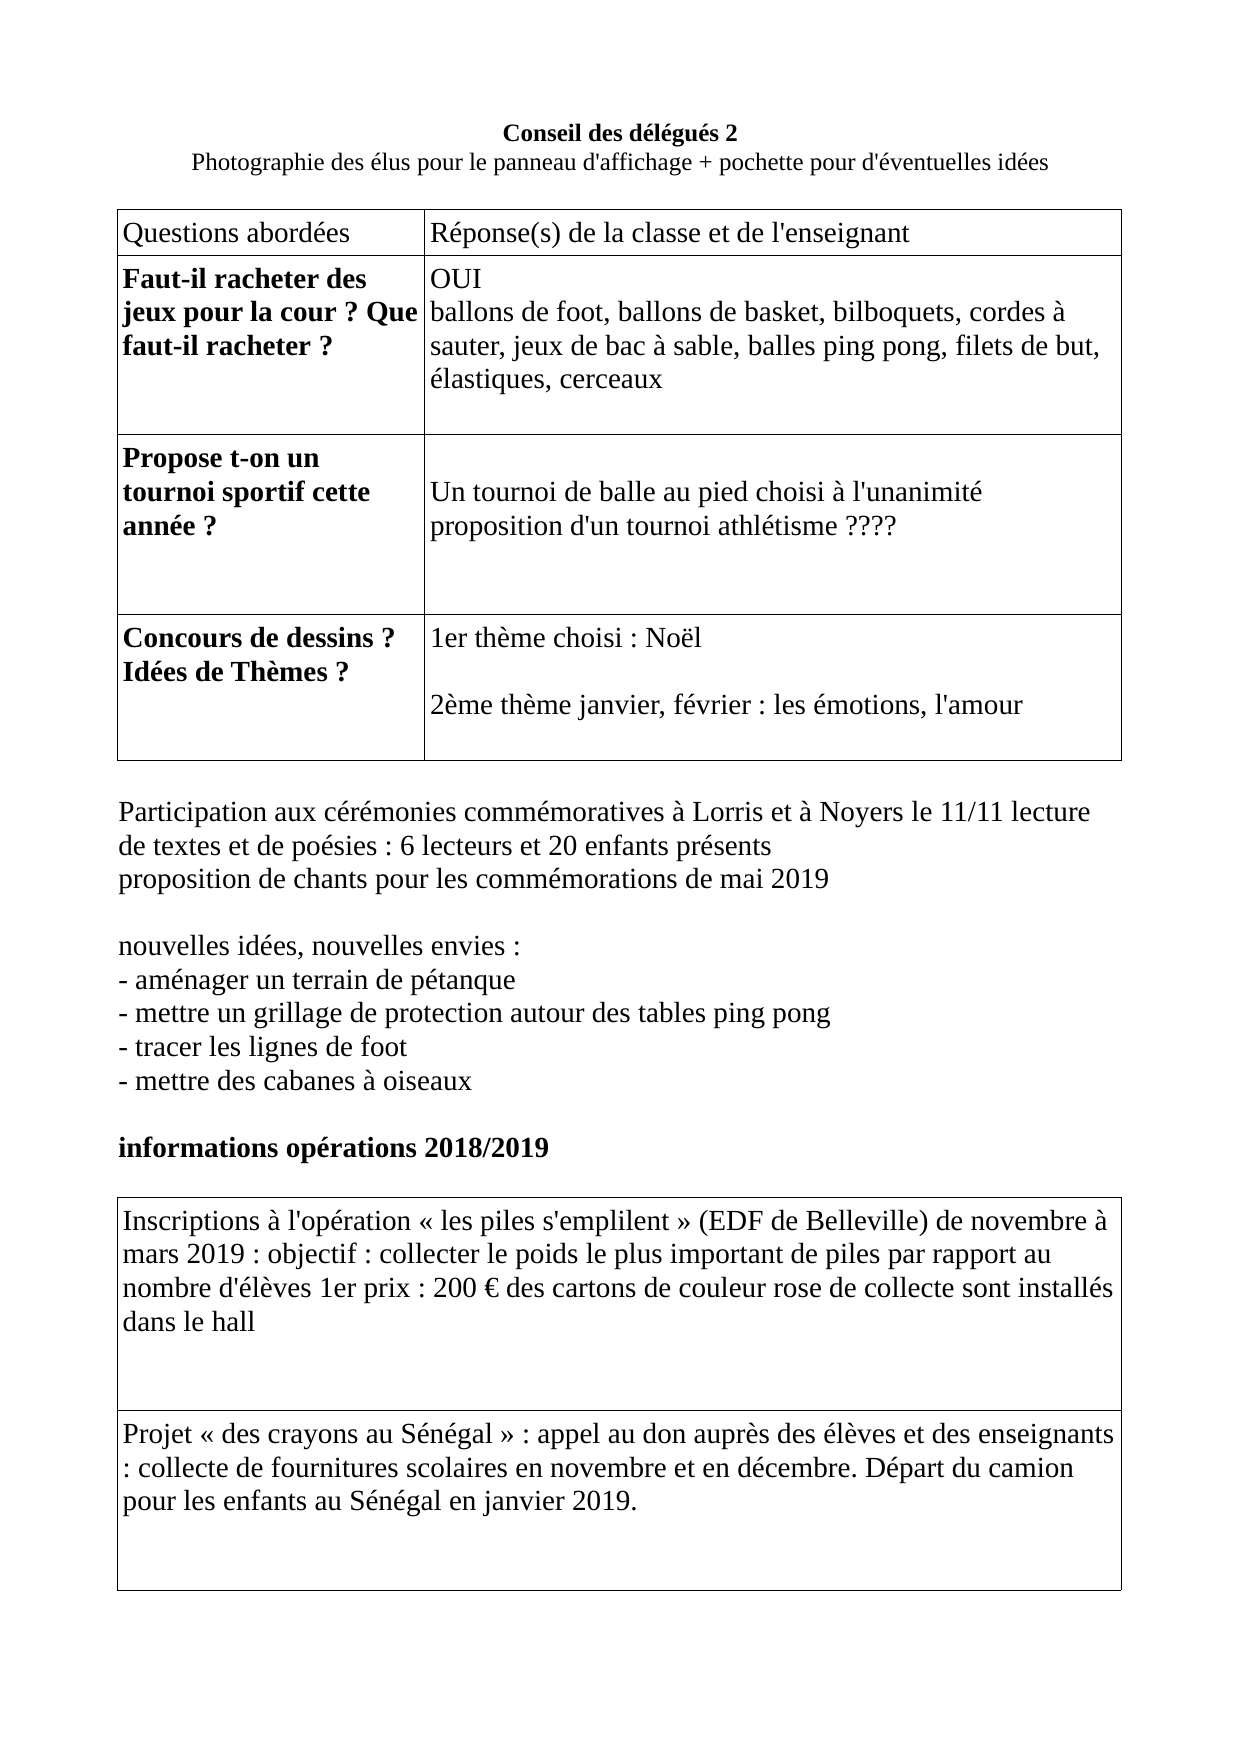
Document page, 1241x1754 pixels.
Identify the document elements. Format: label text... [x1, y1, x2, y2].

text - tracer les lignes de foot [118, 1029, 1122, 1063]
text - mettre un grillage de protection autour des tables ping pong [118, 996, 1122, 1029]
table_header Questions abordées [118, 210, 424, 255]
text - mettre des cabanes à oiseaux [118, 1063, 1122, 1096]
text informations opérations 2018/2019 [118, 1130, 1122, 1163]
table_cell 1er thème choisi : Noël 2ème thème janvier, février : les émotions, l'amour [425, 615, 1121, 760]
text Participation aux cérémonies commémoratives à Lorris et à Noyers le 11/11 lecture de textes et de poésies : 6 lecteurs et 20 enfants présents [118, 794, 1122, 861]
table_cell Projet « des crayons au Sénégal » : appel au don auprès des élèves et des enseignants : collecte de fournitures scolaires en novembre et en décembre. Départ du camion pour les enfants au Sénégal en janvier 2019. [118, 1411, 1121, 1590]
table_header Réponse(s) de la classe et de l'enseignant [425, 210, 1121, 255]
table_cell Propose t-on un tournoi sportif cette année ? [118, 435, 424, 614]
table_cell OUI ballons de foot, ballons de basket, bilboquets, cordes à sauter, jeux de bac à sable, balles ping pong, filets de but, élastiques, cerceaux [425, 256, 1121, 434]
text Photographie des élus pour le panneau d'affichage + pochette pour d'éventuelles idées [118, 147, 1122, 176]
table_cell Concours de dessins ? Idées de Thèmes ? [118, 615, 424, 760]
text nouvelles idées, nouvelles envies : [118, 928, 1122, 962]
table_cell Un tournoi de balle au pied choisi à l'unanimité proposition d'un tournoi athlétisme ???? [425, 435, 1121, 614]
table_header Inscriptions à l'opération « les piles s'emplilent » (EDF de Belleville) de novembre à mars 2019 : objectif : collecter le poids le plus important de piles par rapport au nombre d'élèves 1er prix : 200 € des cartons de couleur rose de collecte sont installés dans le hall [118, 1198, 1121, 1410]
text Conseil des délégués 2 [118, 118, 1122, 147]
text proposition de chants pour les commémorations de mai 2019 [118, 861, 1122, 895]
text - aménager un terrain de pétanque [118, 962, 1122, 996]
table_cell Faut-il racheter des jeux pour la cour ? Que faut-il racheter ? [118, 256, 424, 434]
